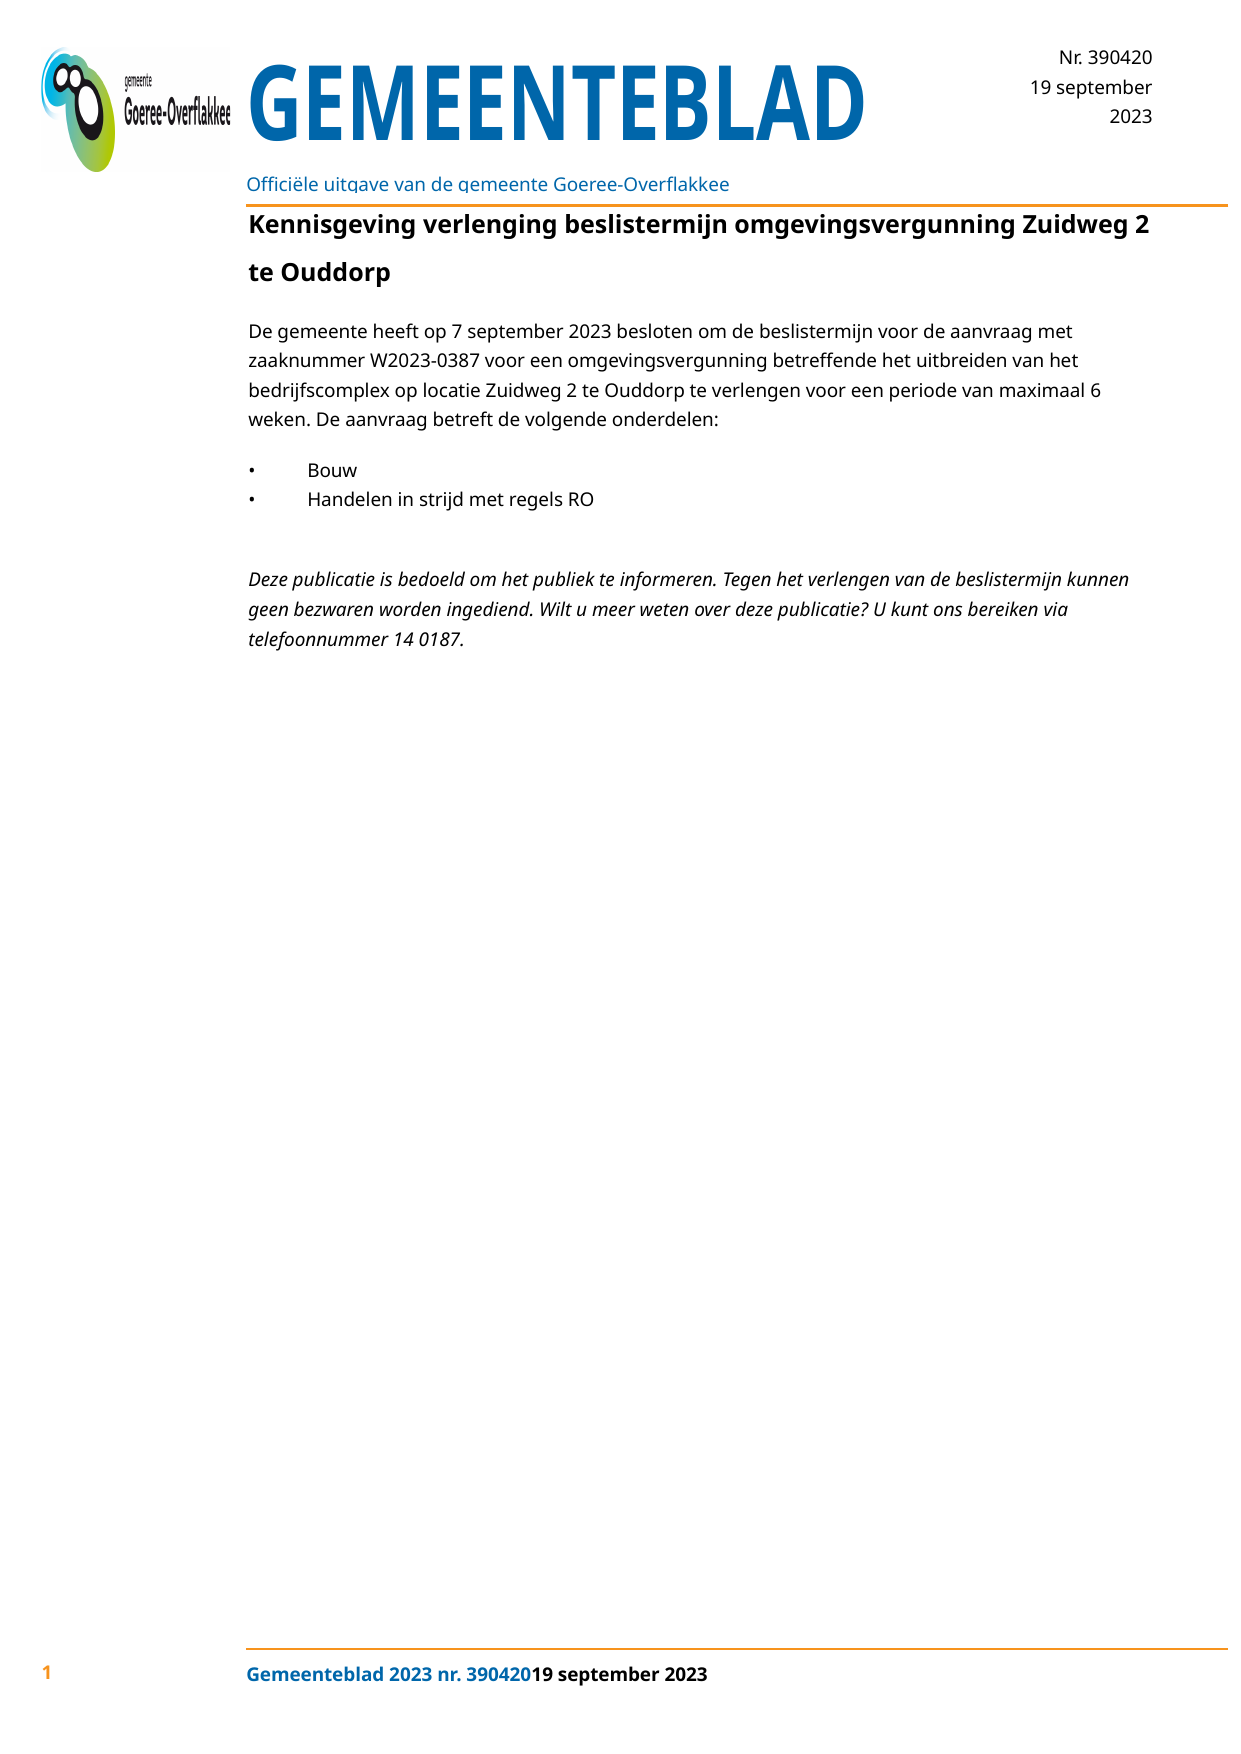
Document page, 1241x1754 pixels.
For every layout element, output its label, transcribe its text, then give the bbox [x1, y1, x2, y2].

list Bouw [248, 457, 1152, 483]
text De gemeente heeft op 7 september 2023 besloten om de beslistermijn voor de aanvraag met zaaknummer W2023-0387 voor een omgevingsvergunning betreffende het uitbreiden van het bedrijfscomplex op locatie Zuidweg 2 te Ouddorp te verlengen voor een periode van maximaal 6 weken. De aanvraag betreft de volgende onderdelen: [248, 318, 1152, 432]
text Deze publicatie is bedoeld om het publiek te informeren. Tegen het verlengen van de beslistermijn kunnen geen bezwaren worden ingediend. Wilt u meer weten over deze publicatie? U kunt ons bereiken via telefoonnummer 14 0187. [248, 567, 1152, 652]
picture [41, 47, 231, 172]
text Kennisgeving verlenging beslistermijn omgevingsvergunning Zuidweg 2 te Ouddorp [248, 207, 1152, 288]
list Handelen in strijd met regels RO [248, 487, 1152, 512]
